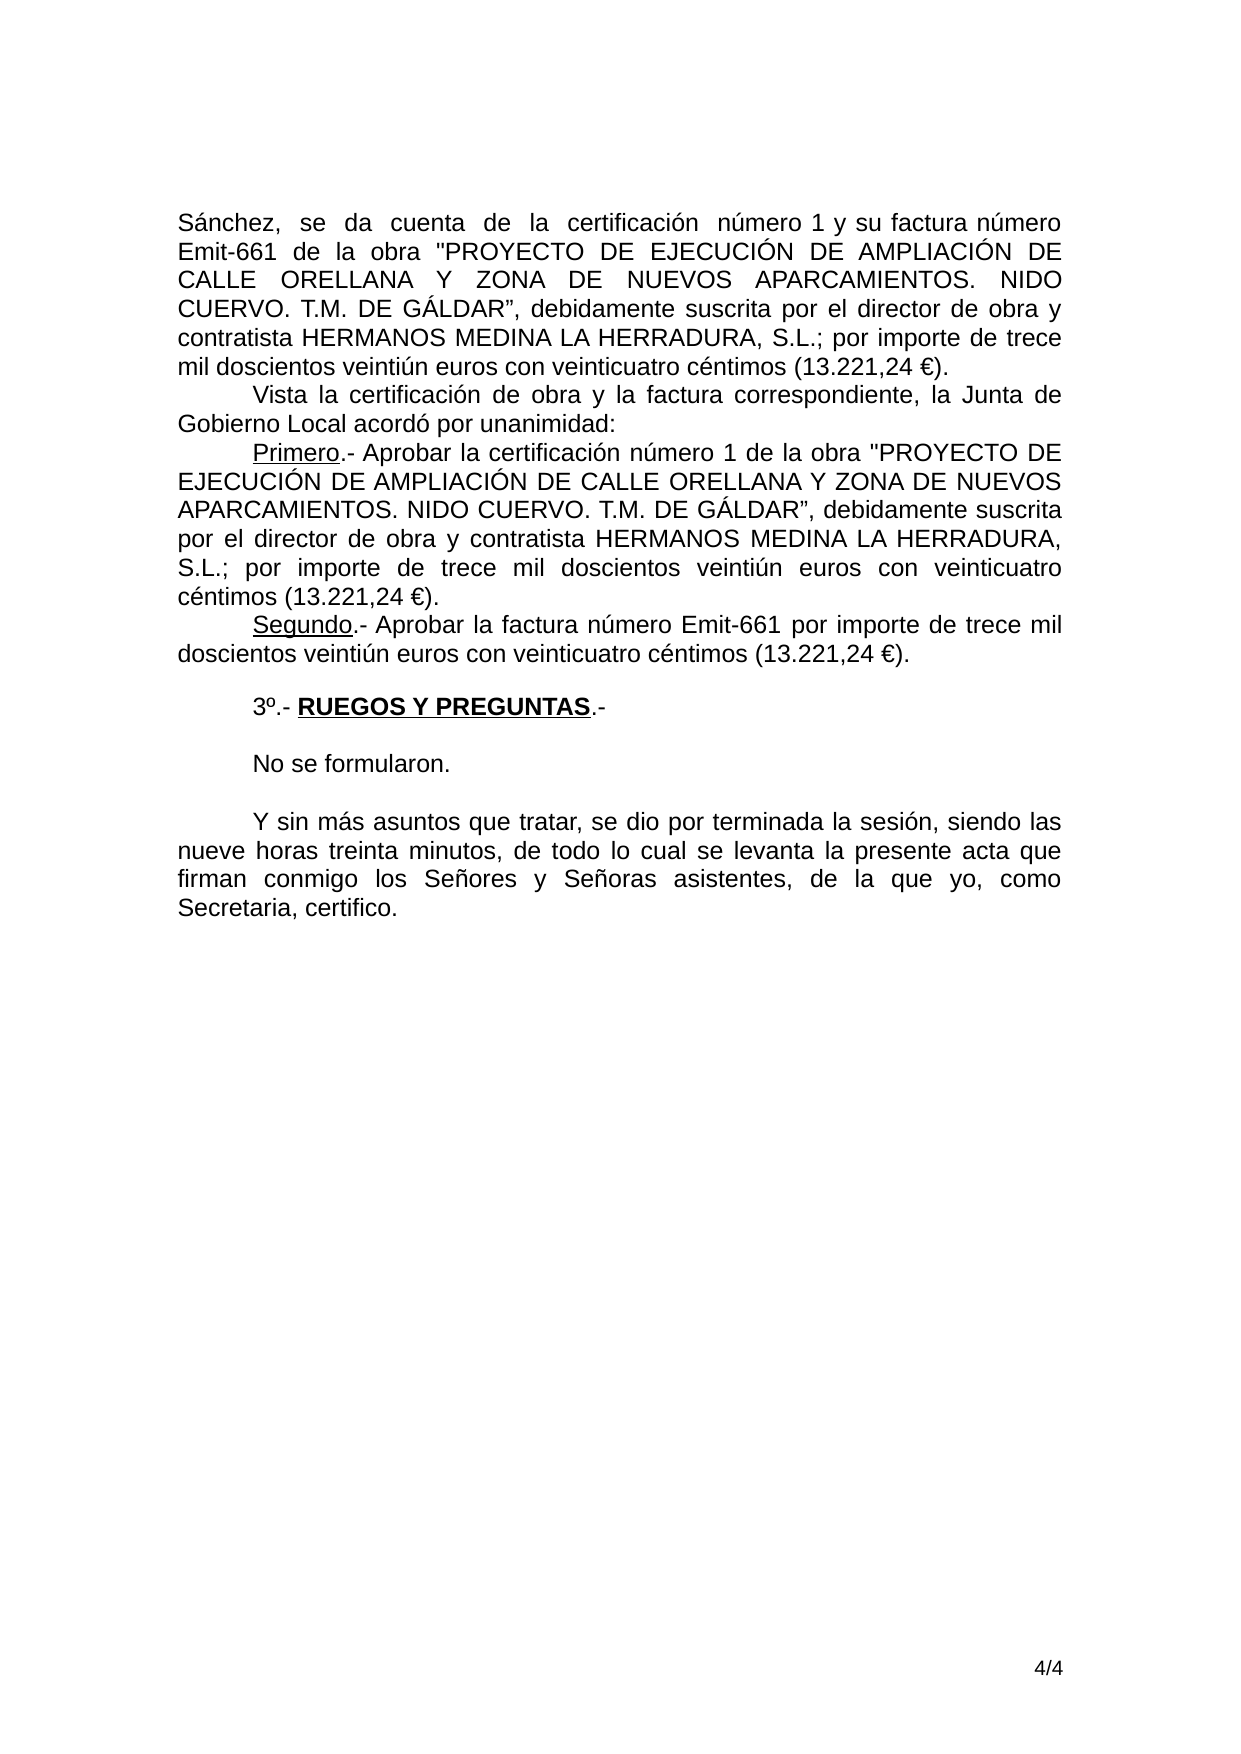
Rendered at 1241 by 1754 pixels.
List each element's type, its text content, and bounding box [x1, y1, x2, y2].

text No se formularon. [177, 749, 1063, 778]
text Y sin más asuntos que tratar, se dio por terminada la sesión, siendo las nueve horas treinta minutos, de todo lo cual se levanta la presente acta que firman conmigo los Señores y Señoras asistentes, de la que yo, como Secretaria, certifico. [177, 807, 1063, 922]
text Primero.- Aprobar la certificación número 1 de la obra "PROYECTO DE EJECUCIÓN DE AMPLIACIÓN DE CALLE ORELLANA Y ZONA DE NUEVOS APARCAMIENTOS. NIDO CUERVO. T.M. DE GÁLDAR”, debidamente suscrita por el director de obra y contratista HERMANOS MEDINA LA HERRADURA, S.L.; por importe de trece mil doscientos veintiún euros con veinticuatro céntimos (13.221,24 €). [177, 438, 1063, 610]
text Segundo.- Aprobar la factura número Emit-661 por importe de trece mil doscientos veintiún euros con veinticuatro céntimos (13.221,24 €). [177, 610, 1063, 668]
text 3º.- RUEGOS Y PREGUNTAS.- [177, 692, 1063, 721]
text Sánchez, se da cuenta de la certificación número 1 y su factura número Emit-661 de la obra "PROYECTO DE EJECUCIÓN DE AMPLIACIÓN DE CALLE ORELLANA Y ZONA DE NUEVOS APARCAMIENTOS. NIDO CUERVO. T.M. DE GÁLDAR”, debidamente suscrita por el director de obra y contratista HERMANOS MEDINA LA HERRADURA, S.L.; por importe de trece mil doscientos veintiún euros con veinticuatro céntimos (13.221,24 €). [177, 208, 1063, 380]
text Vista la certificación de obra y la factura correspondiente, la Junta de Gobierno Local acordó por unanimidad: [177, 380, 1063, 438]
